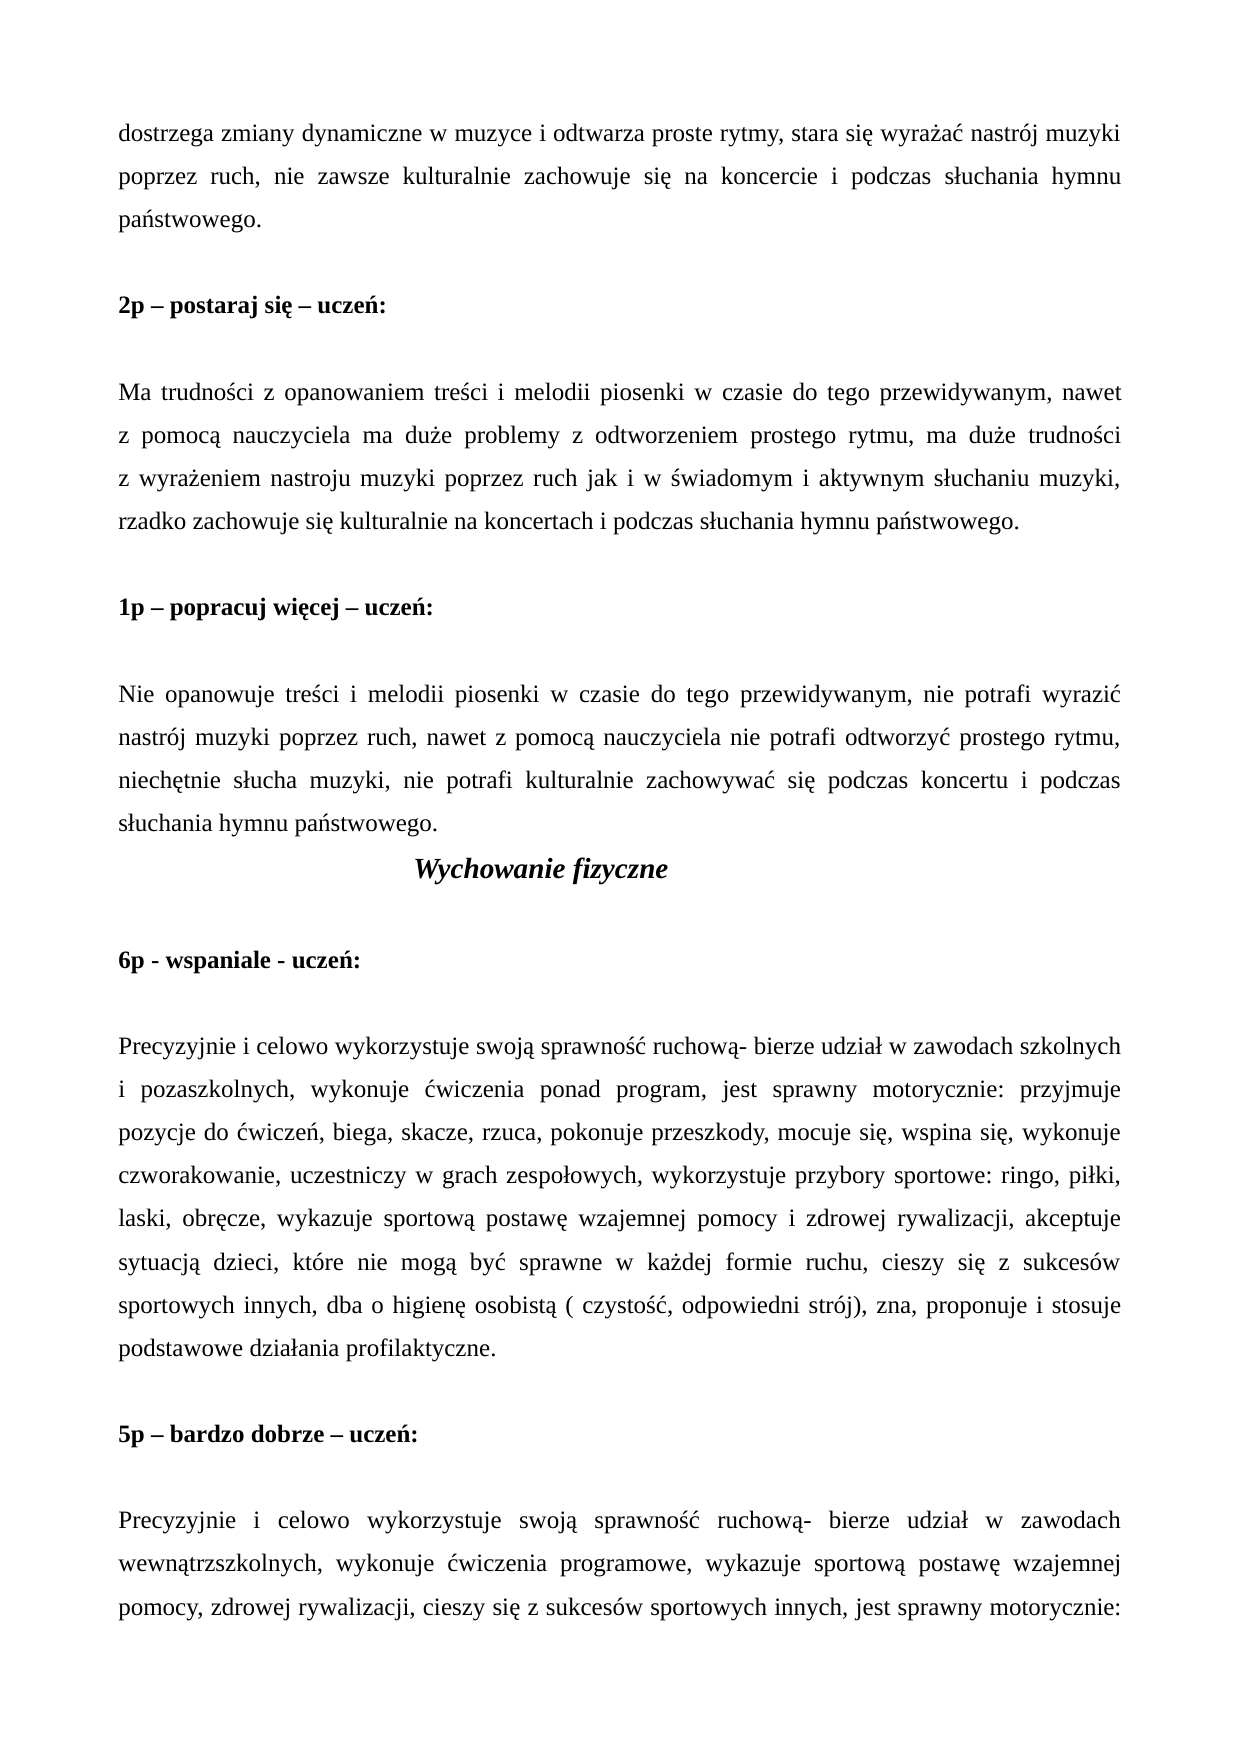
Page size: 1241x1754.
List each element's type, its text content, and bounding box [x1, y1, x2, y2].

text 6p - wspaniale - uczeń: [118, 945, 1122, 973]
text 5p – bardzo dobrze – uczeń: [118, 1419, 1122, 1448]
text Ma trudności z opanowaniem treści i melodii piosenki w czasie do tego przewidywanym, nawet z pomocą nauczyciela ma duże problemy z odtworzeniem prostego rytmu, ma duże trudności z wyrażeniem nastroju muzyki poprzez ruch jak i w świadomym i aktywnym słuchaniu muzyki, rzadko zachowuje się kulturalnie na koncertach i podczas słuchania hymnu państwowego. [118, 377, 1122, 535]
text Precyzyjnie i celowo wykorzystuje swoją sprawność ruchową- bierze udział w zawodach wewnątrzszkolnych, wykonuje ćwiczenia programowe, wykazuje sportową postawę wzajemnej pomocy, zdrowej rywalizacji, cieszy się z sukcesów sportowych innych, jest sprawny motorycznie: [118, 1505, 1122, 1620]
text 1p – popracuj więcej – uczeń: [118, 592, 1122, 621]
text Wychowanie fizyczne [339, 851, 1122, 885]
text Precyzyjnie i celowo wykorzystuje swoją sprawność ruchową- bierze udział w zawodach szkolnych i pozaszkolnych, wykonuje ćwiczenia ponad program, jest sprawny motorycznie: przyjmuje pozycje do ćwiczeń, biega, skacze, rzuca, pokonuje przeszkody, mocuje się, wspina się, wykonuje czworakowanie, uczestniczy w grach zespołowych, wykorzystuje przybory sportowe: ringo, piłki, laski, obręcze, wykazuje sportową postawę wzajemnej pomocy i zdrowej rywalizacji, akceptuje sytuacją dzieci, które nie mogą być sprawne w każdej formie ruchu, cieszy się z sukcesów sportowych innych, dba o higienę osobistą ( czystość, odpowiedni strój), zna, proponuje i stosuje podstawowe działania profilaktyczne. [118, 1031, 1122, 1362]
text 2p – postaraj się – uczeń: [118, 291, 1122, 319]
text Nie opanowuje treści i melodii piosenki w czasie do tego przewidywanym, nie potrafi wyrazić nastrój muzyki poprzez ruch, nawet z pomocą nauczyciela nie potrafi odtworzyć prostego rytmu, niechętnie słucha muzyki, nie potrafi kulturalnie zachowywać się podczas koncertu i podczas słuchania hymnu państwowego. [118, 679, 1122, 837]
text dostrzega zmiany dynamiczne w muzyce i odtwarza proste rytmy, stara się wyrażać nastrój muzyki poprzez ruch, nie zawsze kulturalnie zachowuje się na koncercie i podczas słuchania hymnu państwowego. [118, 118, 1122, 233]
